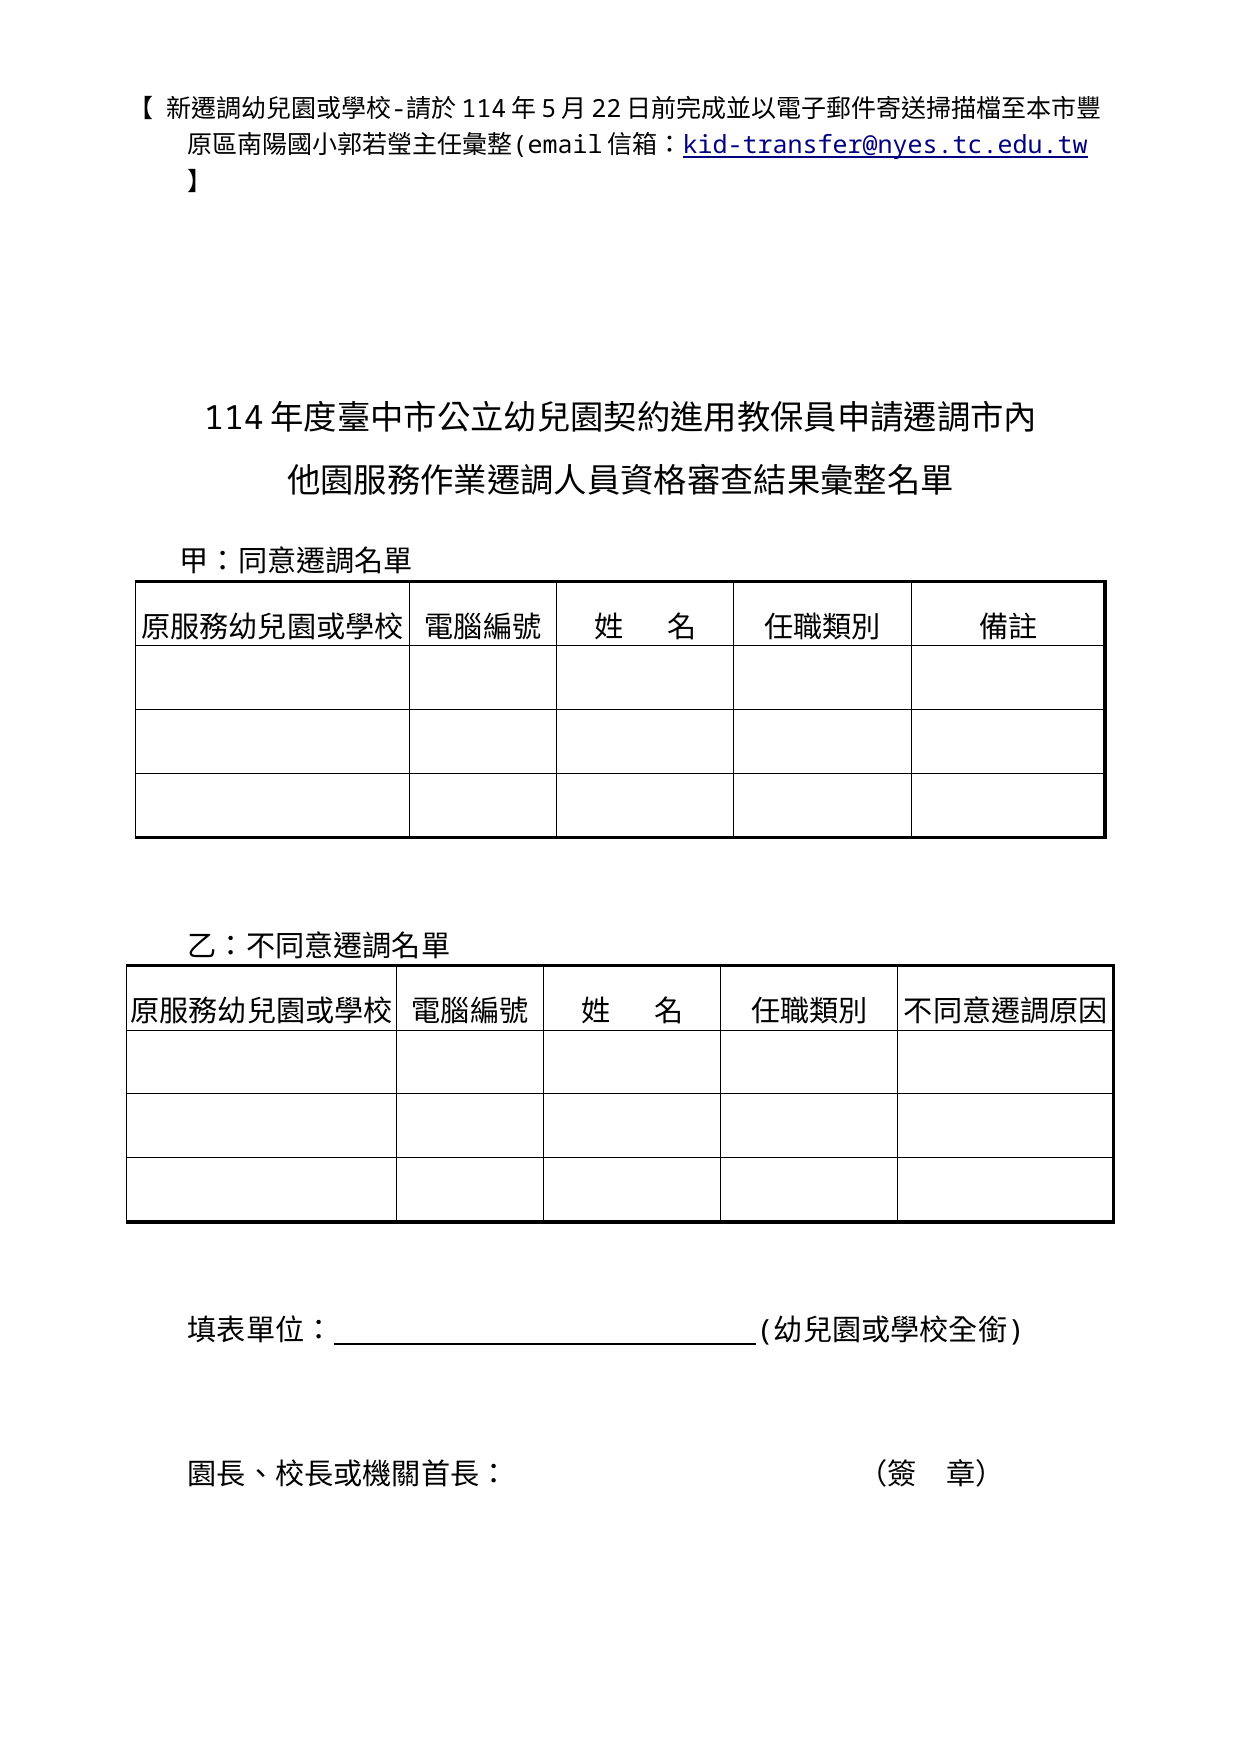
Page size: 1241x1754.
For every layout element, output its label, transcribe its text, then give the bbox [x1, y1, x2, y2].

table_cell [127, 1094, 396, 1157]
table_cell [410, 710, 556, 772]
table_header 原服務幼兒園或學校 [127, 967, 396, 1030]
table_cell [721, 1094, 897, 1157]
table_cell [912, 646, 1103, 709]
table_cell [721, 1158, 897, 1220]
table_cell [136, 646, 409, 709]
table_cell [410, 646, 556, 709]
table_header 任職類別 [734, 583, 911, 645]
table_header 姓 名 [557, 583, 733, 645]
text 園長、校長或機關首長： （簽 章） [187, 1430, 1053, 1492]
table_cell [544, 1031, 720, 1093]
table_cell [898, 1031, 1112, 1093]
table_cell [127, 1158, 396, 1220]
table_cell [898, 1094, 1112, 1157]
table_cell [544, 1094, 720, 1157]
table_cell [734, 710, 911, 772]
table_cell [397, 1158, 543, 1220]
text 甲：同意遷調名單 [128, 517, 1053, 580]
table_header 姓 名 [544, 967, 720, 1030]
table_cell [557, 710, 733, 772]
table_cell [557, 646, 733, 709]
table_cell [397, 1031, 543, 1093]
table_cell [734, 774, 911, 836]
table_header 不同意遷調原因 [898, 967, 1112, 1030]
table_header 電腦編號 [410, 583, 556, 645]
table_cell [912, 710, 1103, 772]
table_cell [734, 646, 911, 709]
text 填表單位： (幼兒園或學校全銜) [187, 1286, 1053, 1348]
table_header 備註 [912, 583, 1103, 645]
table_header 任職類別 [721, 967, 897, 1030]
table_cell [721, 1031, 897, 1093]
table_cell [557, 774, 733, 836]
text 乙：不同意遷調名單 [187, 902, 1053, 964]
table_cell [898, 1158, 1112, 1220]
text 114年度臺中市公立幼兒園契約進用教保員申請遷調市內他園服務作業遷調人員資格審查結果彙整名單 [187, 373, 1053, 498]
table_cell [410, 774, 556, 836]
table_cell [397, 1094, 543, 1157]
table_cell [544, 1158, 720, 1220]
table_cell [127, 1031, 396, 1093]
table_cell [136, 710, 409, 772]
table_header 原服務幼兒園或學校 [136, 583, 409, 645]
table_cell [912, 774, 1103, 836]
table_header 電腦編號 [397, 967, 543, 1030]
table_cell [136, 774, 409, 836]
